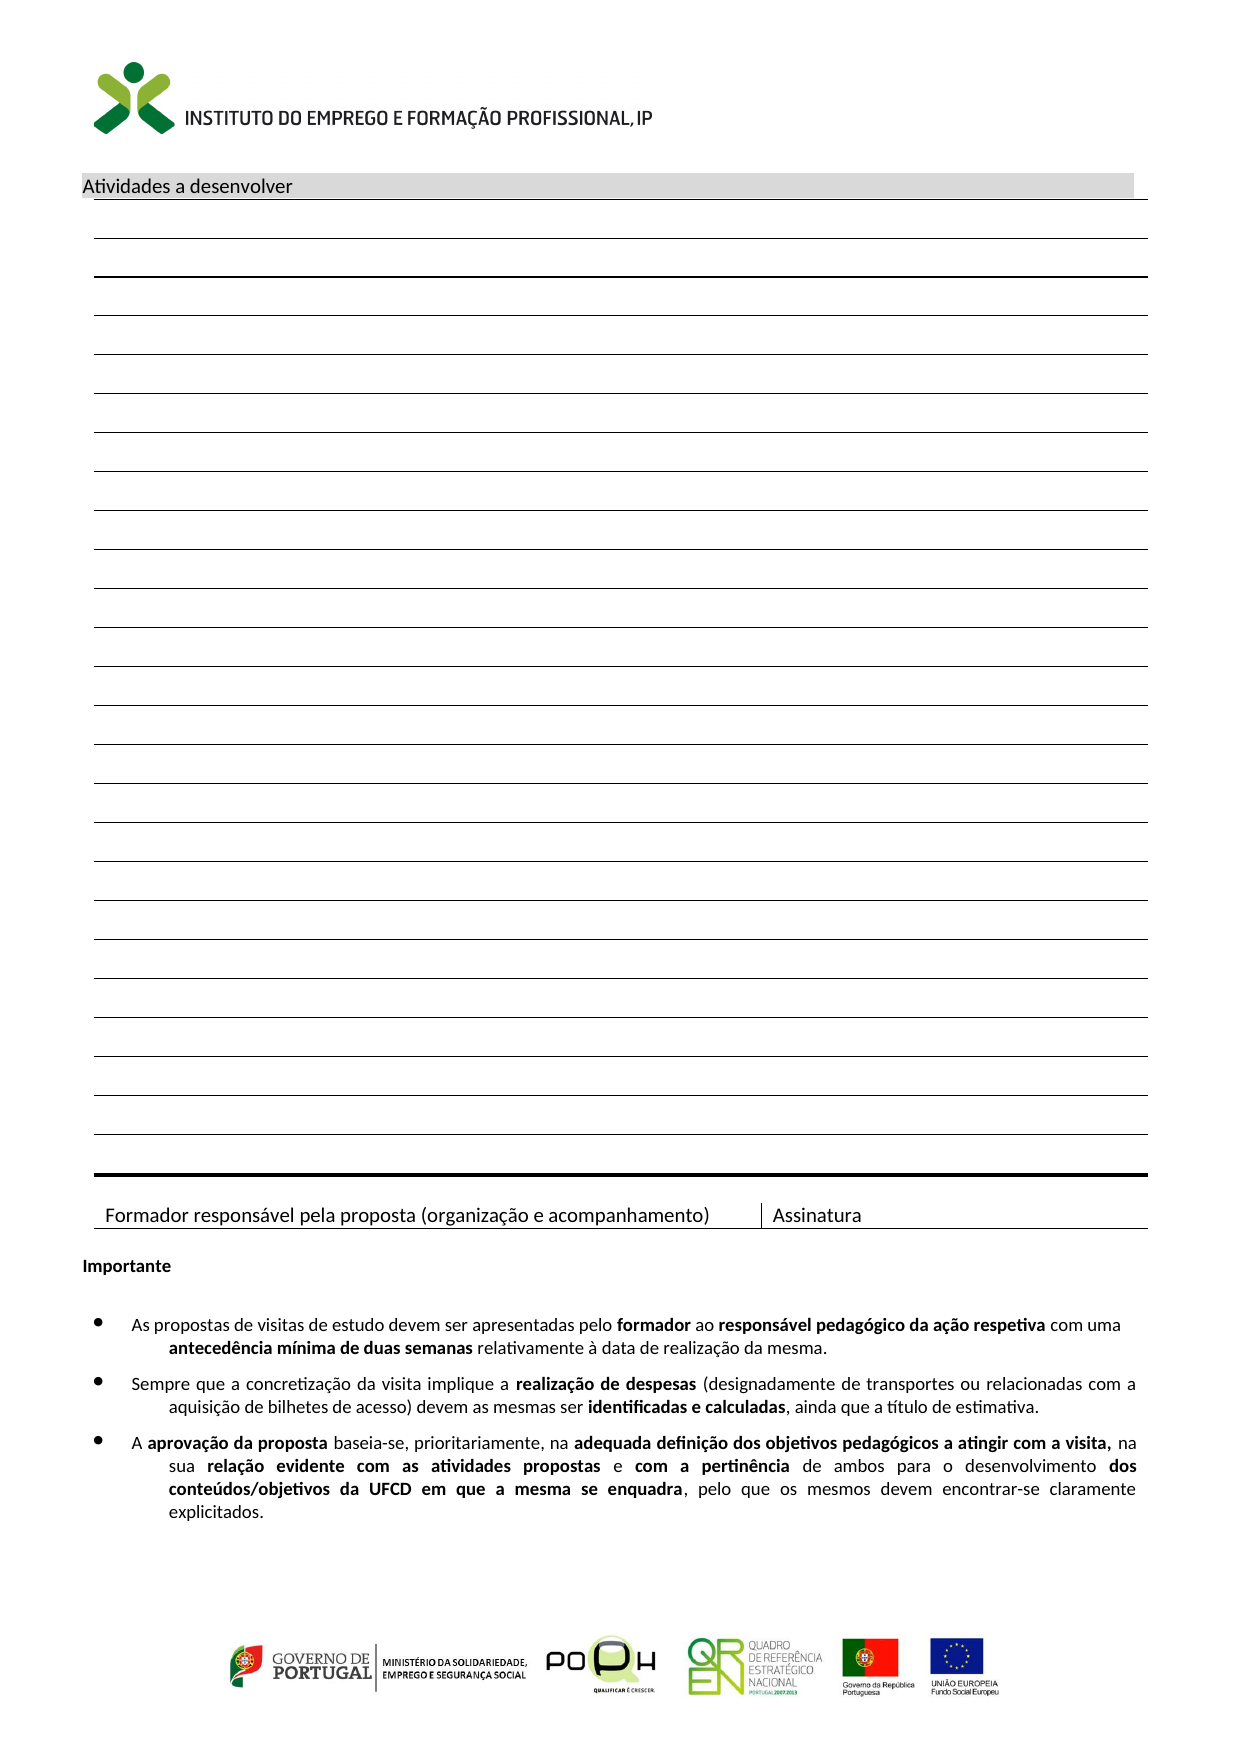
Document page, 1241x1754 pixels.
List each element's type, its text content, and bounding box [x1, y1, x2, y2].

table_header Formador responsável pela proposta (organização e acompanhamento) [94, 1203, 761, 1228]
table_cell [94, 1096, 1147, 1133]
table_cell [94, 433, 1147, 471]
table_cell [94, 316, 1147, 354]
table_header [94, 200, 1147, 237]
table_cell [94, 1057, 1147, 1094]
table_cell [94, 239, 1147, 276]
table_cell [94, 550, 1147, 588]
table_cell [94, 901, 1147, 939]
table_cell [94, 706, 1147, 744]
list As propostas de visitas de estudo devem ser apresentadas pelo formador ao responsável pedagógico da ação respetiva com uma antecedência mínima de duas semanas relativamente à data de realização da mesma. [94, 1313, 1137, 1359]
table_cell [94, 355, 1147, 393]
table_cell [94, 784, 1147, 822]
text Importante [82, 1254, 1137, 1277]
table_cell [94, 862, 1147, 900]
table_cell [94, 394, 1147, 432]
text Atividades a desenvolver [82, 173, 1134, 198]
table_cell [94, 472, 1147, 510]
table_cell [94, 1135, 1147, 1172]
table_cell [94, 745, 1147, 783]
table_cell [94, 1018, 1147, 1056]
table_cell [94, 667, 1147, 705]
table_cell [94, 278, 1147, 315]
table_header Assinatura [762, 1203, 1147, 1228]
table_cell [94, 823, 1147, 861]
list Sempre que a concretização da visita implique a realização de despesas (designadamente de transportes ou relacionadas com a aquisição de bilhetes de acesso) devem as mesmas ser identificadas e calculadas, ainda que a título de estimativa. [94, 1372, 1137, 1418]
table_cell [94, 628, 1147, 666]
table_cell [94, 940, 1147, 978]
table_cell [94, 511, 1147, 549]
list A aprovação da proposta baseia-se, prioritariamente, na adequada definição dos objetivos pedagógicos a atingir com a visita, na sua relação evidente com as atividades propostas e com a pertinência de ambos para o desenvolvimento dos conteúdos/objetivos da UFCD em que a mesma se enquadra, pelo que os mesmos devem encontrar-se claramente explicitados. [94, 1431, 1137, 1523]
table_cell [94, 589, 1147, 627]
table_cell [94, 979, 1147, 1017]
